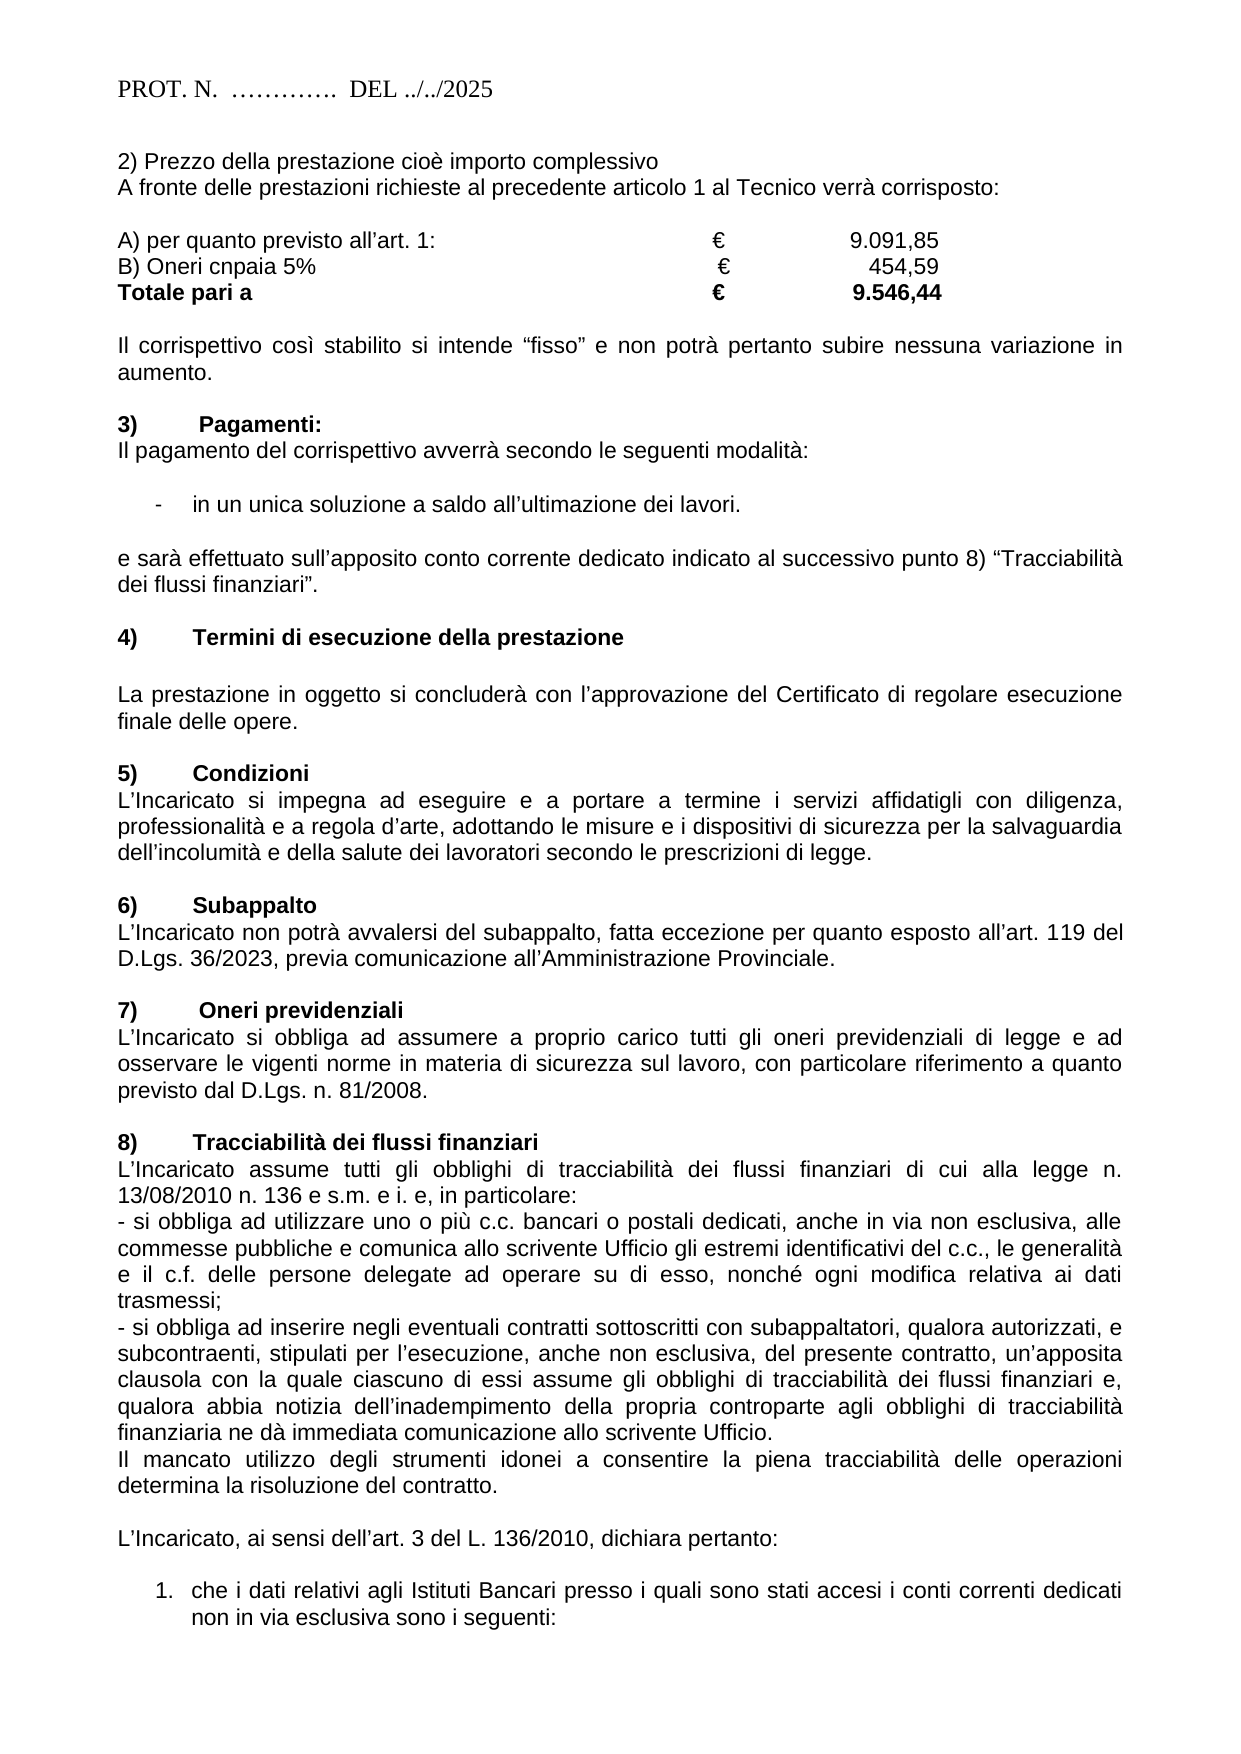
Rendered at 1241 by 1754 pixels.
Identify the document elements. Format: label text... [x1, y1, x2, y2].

text 6) Subappalto [117, 892, 1123, 918]
text 8) Tracciabilità dei flussi finanziari [117, 1129, 1123, 1156]
text Il pagamento del corrispettivo avverrà secondo le seguenti modalità: [117, 437, 1123, 464]
text Il corrispettivo così stabilito si intende “fisso” e non potrà pertanto subire nessuna variazione in aumento. [117, 332, 1123, 385]
text A) per quanto previsto all’art. 1: € 9.091,85 [117, 227, 1123, 253]
list che i dati relativi agli Istituti Bancari presso i quali sono stati accesi i conti correnti dedicati non in via esclusiva sono i seguenti: [155, 1577, 1123, 1630]
text 2) Prezzo della prestazione cioè importo complessivo [117, 148, 1123, 174]
text L’Incaricato, ai sensi dell’art. 3 del L. 136/2010, dichiara pertanto: [117, 1524, 1123, 1551]
text L’Incaricato non potrà avvalersi del subappalto, fatta eccezione per quanto esposto all’art. 119 del D.Lgs. 36/2023, previa comunicazione all’Amministrazione Provinciale. [117, 918, 1123, 971]
text Totale pari a € 9.546,44 [117, 279, 1123, 306]
text La prestazione in oggetto si concluderà con l’approvazione del Certificato di regolare esecuzione finale delle opere. [117, 681, 1123, 734]
text e sarà effettuato sull’apposito conto corrente dedicato indicato al successivo punto 8) “Tracciabilità dei flussi finanziari”. [117, 544, 1123, 597]
text L’Incaricato si impegna ad eseguire e a portare a termine i servizi affidatigli con diligenza, professionalità e a regola d’arte, adottando le misure e i dispositivi di sicurezza per la salvaguardia dell’incolumità e della salute dei lavoratori secondo le prescrizioni di legge. [117, 787, 1123, 866]
text 4) Termini di esecuzione della prestazione [117, 624, 1123, 650]
text L’Incaricato si obbliga ad assumere a proprio carico tutti gli oneri previdenziali di legge e ad osservare le vigenti norme in materia di sicurezza sul lavoro, con particolare riferimento a quanto previsto dal D.Lgs. n. 81/2008. [117, 1024, 1123, 1103]
text B) Oneri cnpaia 5% € 454,59 [117, 253, 1123, 279]
text 5) Condizioni [117, 760, 1123, 787]
text 7) Oneri previdenziali [117, 997, 1123, 1024]
text - si obbliga ad inserire negli eventuali contratti sottoscritti con subappaltatori, qualora autorizzati, e subcontraenti, stipulati per l’esecuzione, anche non esclusiva, del presente contratto, un’apposita clausola con la quale ciascuno di essi assume gli obblighi di tracciabilità dei flussi finanziari e, qualora abbia notizia dell’inadempimento della propria controparte agli obblighi di tracciabilità finanziaria ne dà immediata comunicazione allo scrivente Ufficio. [117, 1314, 1123, 1446]
text - si obbliga ad utilizzare uno o più c.c. bancari o postali dedicati, anche in via non esclusiva, alle commesse pubbliche e comunica allo scrivente Ufficio gli estremi identificativi del c.c., le generalità e il c.f. delle persone delegate ad operare su di esso, nonché ogni modifica relativa ai dati trasmessi; [117, 1208, 1123, 1314]
list in un unica soluzione a saldo all’ultimazione dei lavori. [155, 490, 1123, 518]
text Il mancato utilizzo degli strumenti idonei a consentire la piena tracciabilità delle operazioni determina la risoluzione del contratto. [117, 1446, 1123, 1498]
text L’Incaricato assume tutti gli obblighi di tracciabilità dei flussi finanziari di cui alla legge n. 13/08/2010 n. 136 e s.m. e i. e, in particolare: [117, 1156, 1123, 1208]
text A fronte delle prestazioni richieste al precedente articolo 1 al Tecnico verrà corrisposto: [117, 174, 1123, 200]
text 3) Pagamenti: [117, 411, 1123, 437]
